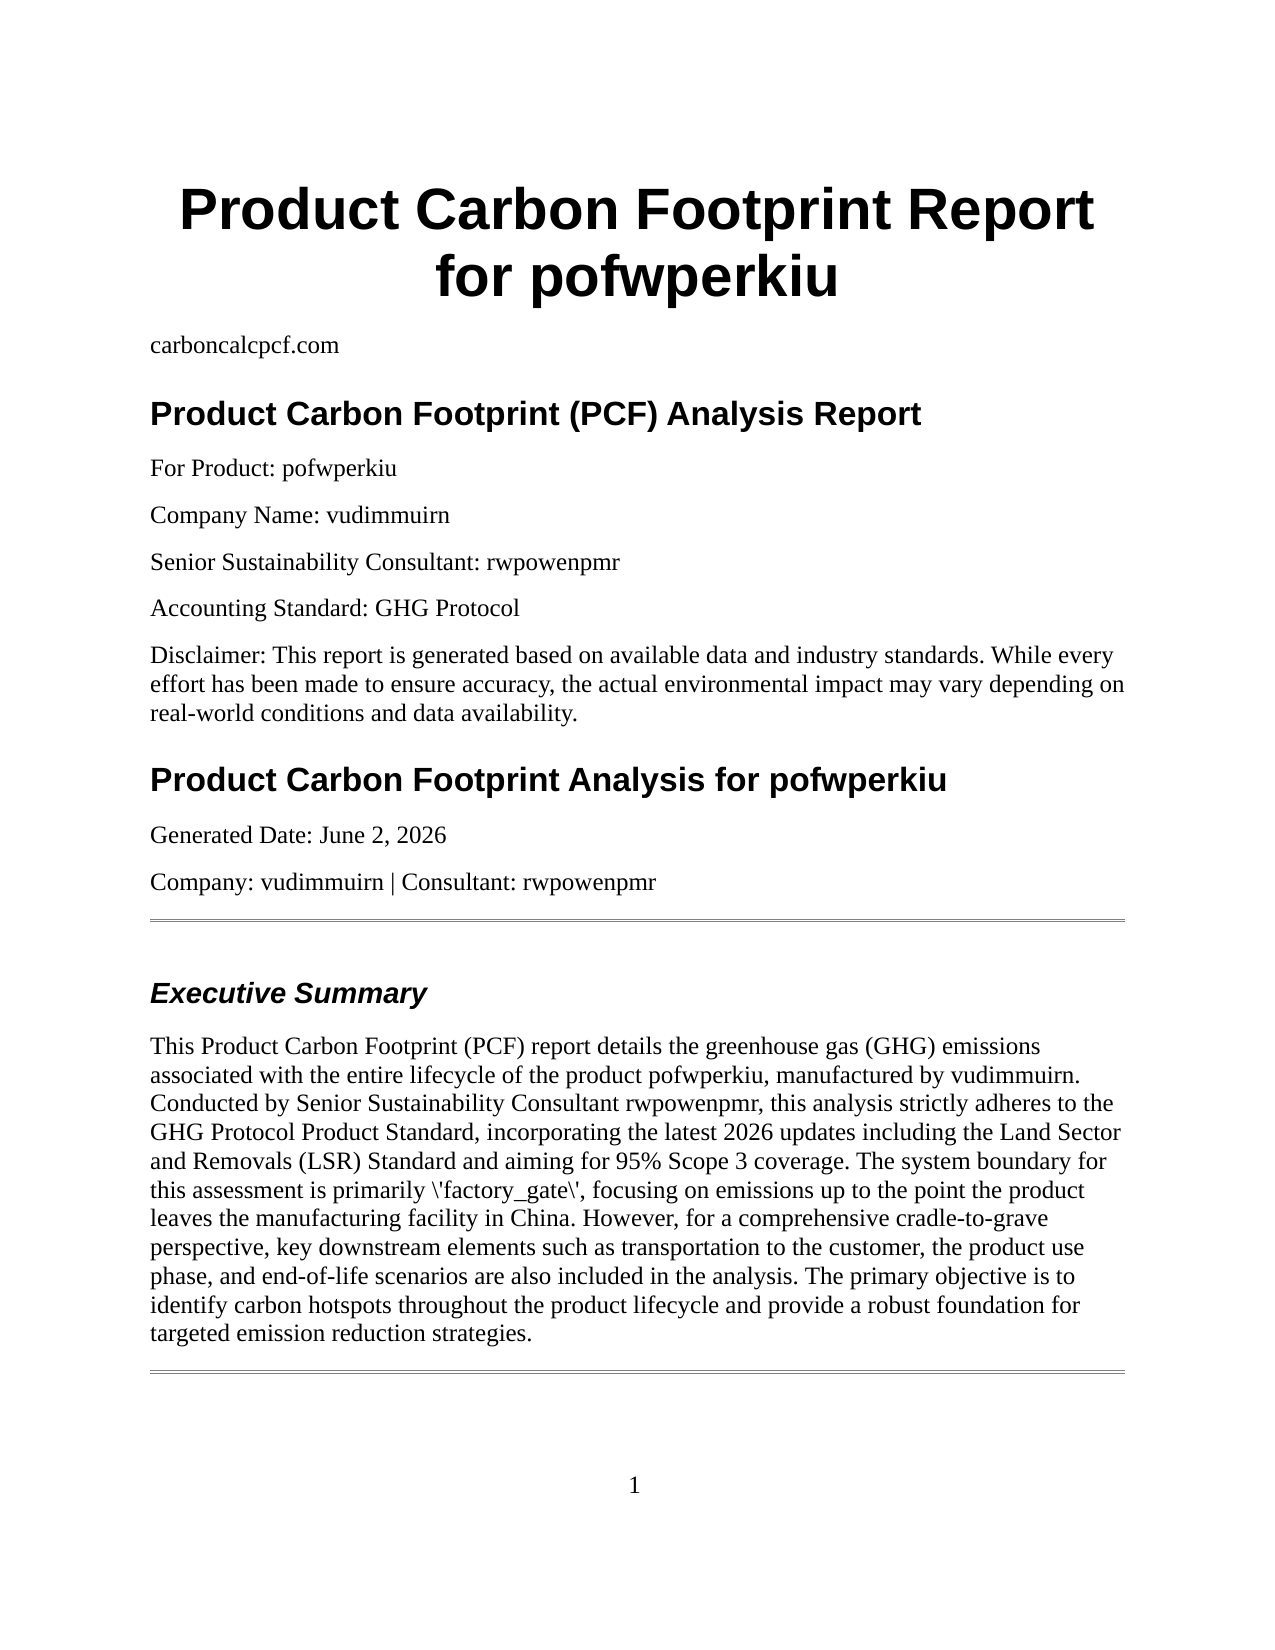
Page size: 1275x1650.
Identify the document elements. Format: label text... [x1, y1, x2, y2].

text Company: vudimmuirn | Consultant: rwpowenpmr [150, 867, 1125, 896]
title Product Carbon Footprint Report for pofwperkiu [150, 175, 1125, 309]
text Generated Date: June 2, 2026 [150, 820, 1125, 849]
subtitle Product Carbon Footprint Analysis for pofwperkiu [150, 760, 1125, 799]
text Company Name: vudimmuirn [150, 500, 1125, 529]
text Senior Sustainability Consultant: rwpowenpmr [150, 547, 1125, 576]
text This Product Carbon Footprint (PCF) report details the greenhouse gas (GHG) emissions associated with the entire lifecycle of the product pofwperkiu, manufactured by vudimmuirn. Conducted by Senior Sustainability Consultant rwpowenpmr, this analysis strictly adheres to the GHG Protocol Product Standard, incorporating the latest 2026 updates including the Land Sector and Removals (LSR) Standard and aiming for 95% Scope 3 coverage. The system boundary for this assessment is primarily \'factory_gate\', focusing on emissions up to the point the product leaves the manufacturing facility in China. However, for a comprehensive cradle-to-grave perspective, key downstream elements such as transportation to the customer, the product use phase, and end-of-life scenarios are also included in the analysis. The primary objective is to identify carbon hotspots throughout the product lifecycle and provide a robust foundation for targeted emission reduction strategies. [150, 1031, 1125, 1347]
text carboncalcpcf.com [150, 331, 1125, 359]
text Accounting Standard: GHG Protocol [150, 593, 1125, 622]
subtitle Product Carbon Footprint (PCF) Analysis Report [150, 393, 1125, 432]
text Disclaimer: This report is generated based on available data and industry standards. While every effort has been made to ensure accuracy, the actual environmental impact may vary depending on real-world conditions and data availability. [150, 640, 1125, 726]
text For Product: pofwperkiu [150, 453, 1125, 482]
subtitle Executive Summary [150, 976, 1125, 1009]
